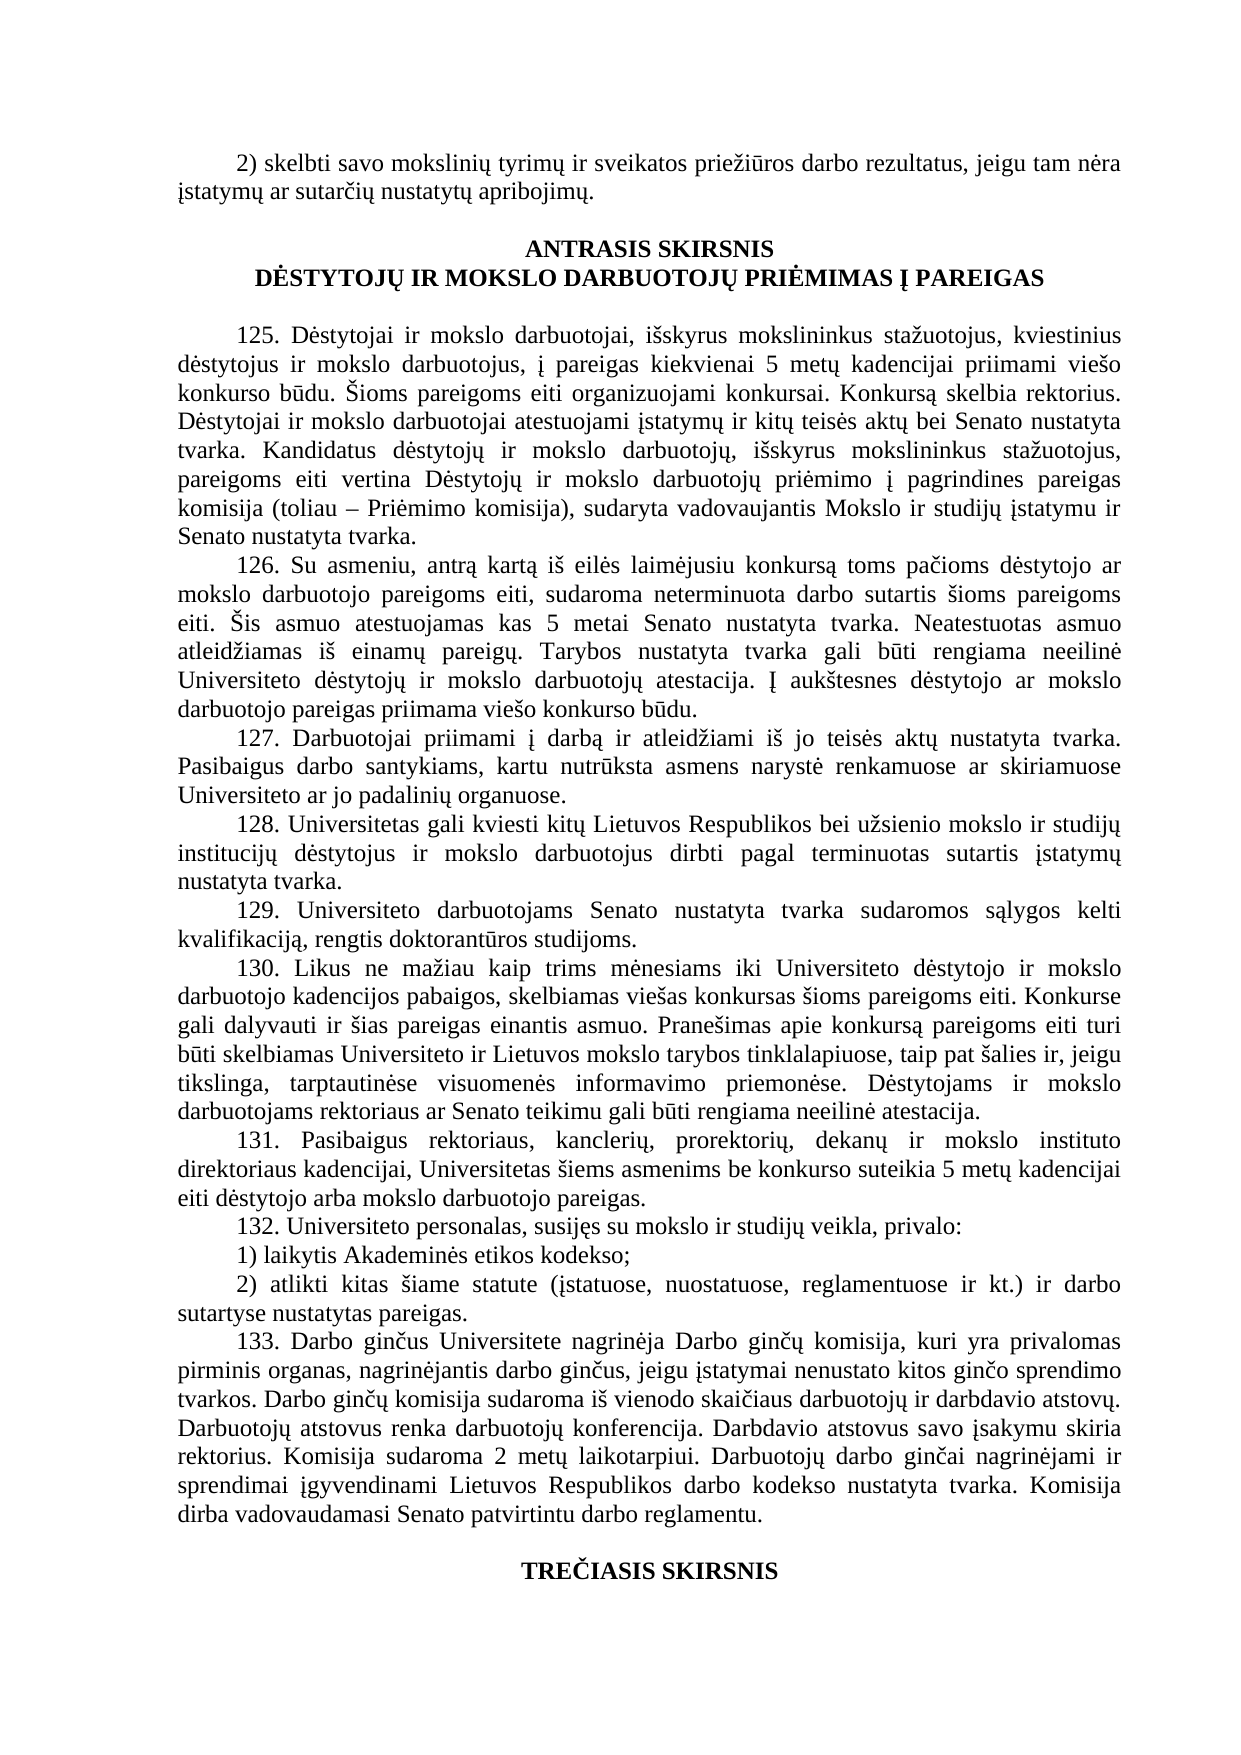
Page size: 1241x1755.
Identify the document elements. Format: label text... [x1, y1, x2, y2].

text 125. Dėstytojai ir mokslo darbuotojai, išskyrus mokslininkus stažuotojus, kviestinius dėstytojus ir mokslo darbuotojus, į pareigas kiekvienai 5 metų kadencijai priimami viešo konkurso būdu. Šioms pareigoms eiti organizuojami konkursai. Konkursą skelbia rektorius. Dėstytojai ir mokslo darbuotojai atestuojami įstatymų ir kitų teisės aktų bei Senato nustatyta tvarka. Kandidatus dėstytojų ir mokslo darbuotojų, išskyrus mokslininkus stažuotojus, pareigoms eiti vertina Dėstytojų ir mokslo darbuotojų priėmimo į pagrindines pareigas komisija (toliau – Priėmimo komisija), sudaryta vadovaujantis Mokslo ir studijų įstatymu ir Senato nustatyta tvarka. [177, 320, 1122, 550]
text DĖSTYTOJŲ IR MOKSLO DARBUOTOJŲ PRIĖMIMAS Į PAREIGAS [177, 263, 1122, 291]
text 129. Universiteto darbuotojams Senato nustatyta tvarka sudaromos sąlygos kelti kvalifikaciją, rengtis doktorantūros studijoms. [177, 895, 1122, 953]
text 128. Universitetas gali kviesti kitų Lietuvos Respublikos bei užsienio mokslo ir studijų institucijų dėstytojus ir mokslo darbuotojus dirbti pagal terminuotas sutartis įstatymų nustatyta tvarka. [177, 809, 1122, 895]
text 133. Darbo ginčus Universitete nagrinėja Darbo ginčų komisija, kuri yra privalomas pirminis organas, nagrinėjantis darbo ginčus, jeigu įstatymai nenustato kitos ginčo sprendimo tvarkos. Darbo ginčų komisija sudaroma iš vienodo skaičiaus darbuotojų ir darbdavio atstovų. Darbuotojų atstovus renka darbuotojų konferencija. Darbdavio atstovus savo įsakymu skiria rektorius. Komisija sudaroma 2 metų laikotarpiui. Darbuotojų darbo ginčai nagrinėjami ir sprendimai įgyvendinami Lietuvos Respublikos darbo kodekso nustatyta tvarka. Komisija dirba vadovaudamasi Senato patvirtintu darbo reglamentu. [177, 1326, 1122, 1528]
text 126. Su asmeniu, antrą kartą iš eilės laimėjusiu konkursą toms pačioms dėstytojo ar mokslo darbuotojo pareigoms eiti, sudaroma neterminuota darbo sutartis šioms pareigoms eiti. Šis asmuo atestuojamas kas 5 metai Senato nustatyta tvarka. Neatestuotas asmuo atleidžiamas iš einamų pareigų. Tarybos nustatyta tvarka gali būti rengiama neeilinė Universiteto dėstytojų ir mokslo darbuotojų atestacija. Į aukštesnes dėstytojo ar mokslo darbuotojo pareigas priimama viešo konkurso būdu. [177, 550, 1122, 723]
text TREČIASIS SKIRSNIS [177, 1556, 1122, 1585]
text ANTRASIS SKIRSNIS [177, 234, 1122, 263]
text 1) laikytis Akademinės etikos kodekso; [177, 1240, 1122, 1269]
text 2) atlikti kitas šiame statute (įstatuose, nuostatuose, reglamentuose ir kt.) ir darbo sutartyse nustatytas pareigas. [177, 1269, 1122, 1326]
text 127. Darbuotojai priimami į darbą ir atleidžiami iš jo teisės aktų nustatyta tvarka. Pasibaigus darbo santykiams, kartu nutrūksta asmens narystė renkamuose ar skiriamuose Universiteto ar jo padalinių organuose. [177, 723, 1122, 809]
text 132. Universiteto personalas, susijęs su mokslo ir studijų veikla, privalo: [177, 1211, 1122, 1240]
text 131. Pasibaigus rektoriaus, kanclerių, prorektorių, dekanų ir mokslo instituto direktoriaus kadencijai, Universitetas šiems asmenims be konkurso suteikia 5 metų kadencijai eiti dėstytojo arba mokslo darbuotojo pareigas. [177, 1125, 1122, 1211]
text 130. Likus ne mažiau kaip trims mėnesiams iki Universiteto dėstytojo ir mokslo darbuotojo kadencijos pabaigos, skelbiamas viešas konkursas šioms pareigoms eiti. Konkurse gali dalyvauti ir šias pareigas einantis asmuo. Pranešimas apie konkursą pareigoms eiti turi būti skelbiamas Universiteto ir Lietuvos mokslo tarybos tinklalapiuose, taip pat šalies ir, jeigu tikslinga, tarptautinėse visuomenės informavimo priemonėse. Dėstytojams ir mokslo darbuotojams rektoriaus ar Senato teikimu gali būti rengiama neeilinė atestacija. [177, 953, 1122, 1125]
text 2) skelbti savo mokslinių tyrimų ir sveikatos priežiūros darbo rezultatus, jeigu tam nėra įstatymų ar sutarčių nustatytų apribojimų. [177, 148, 1122, 205]
